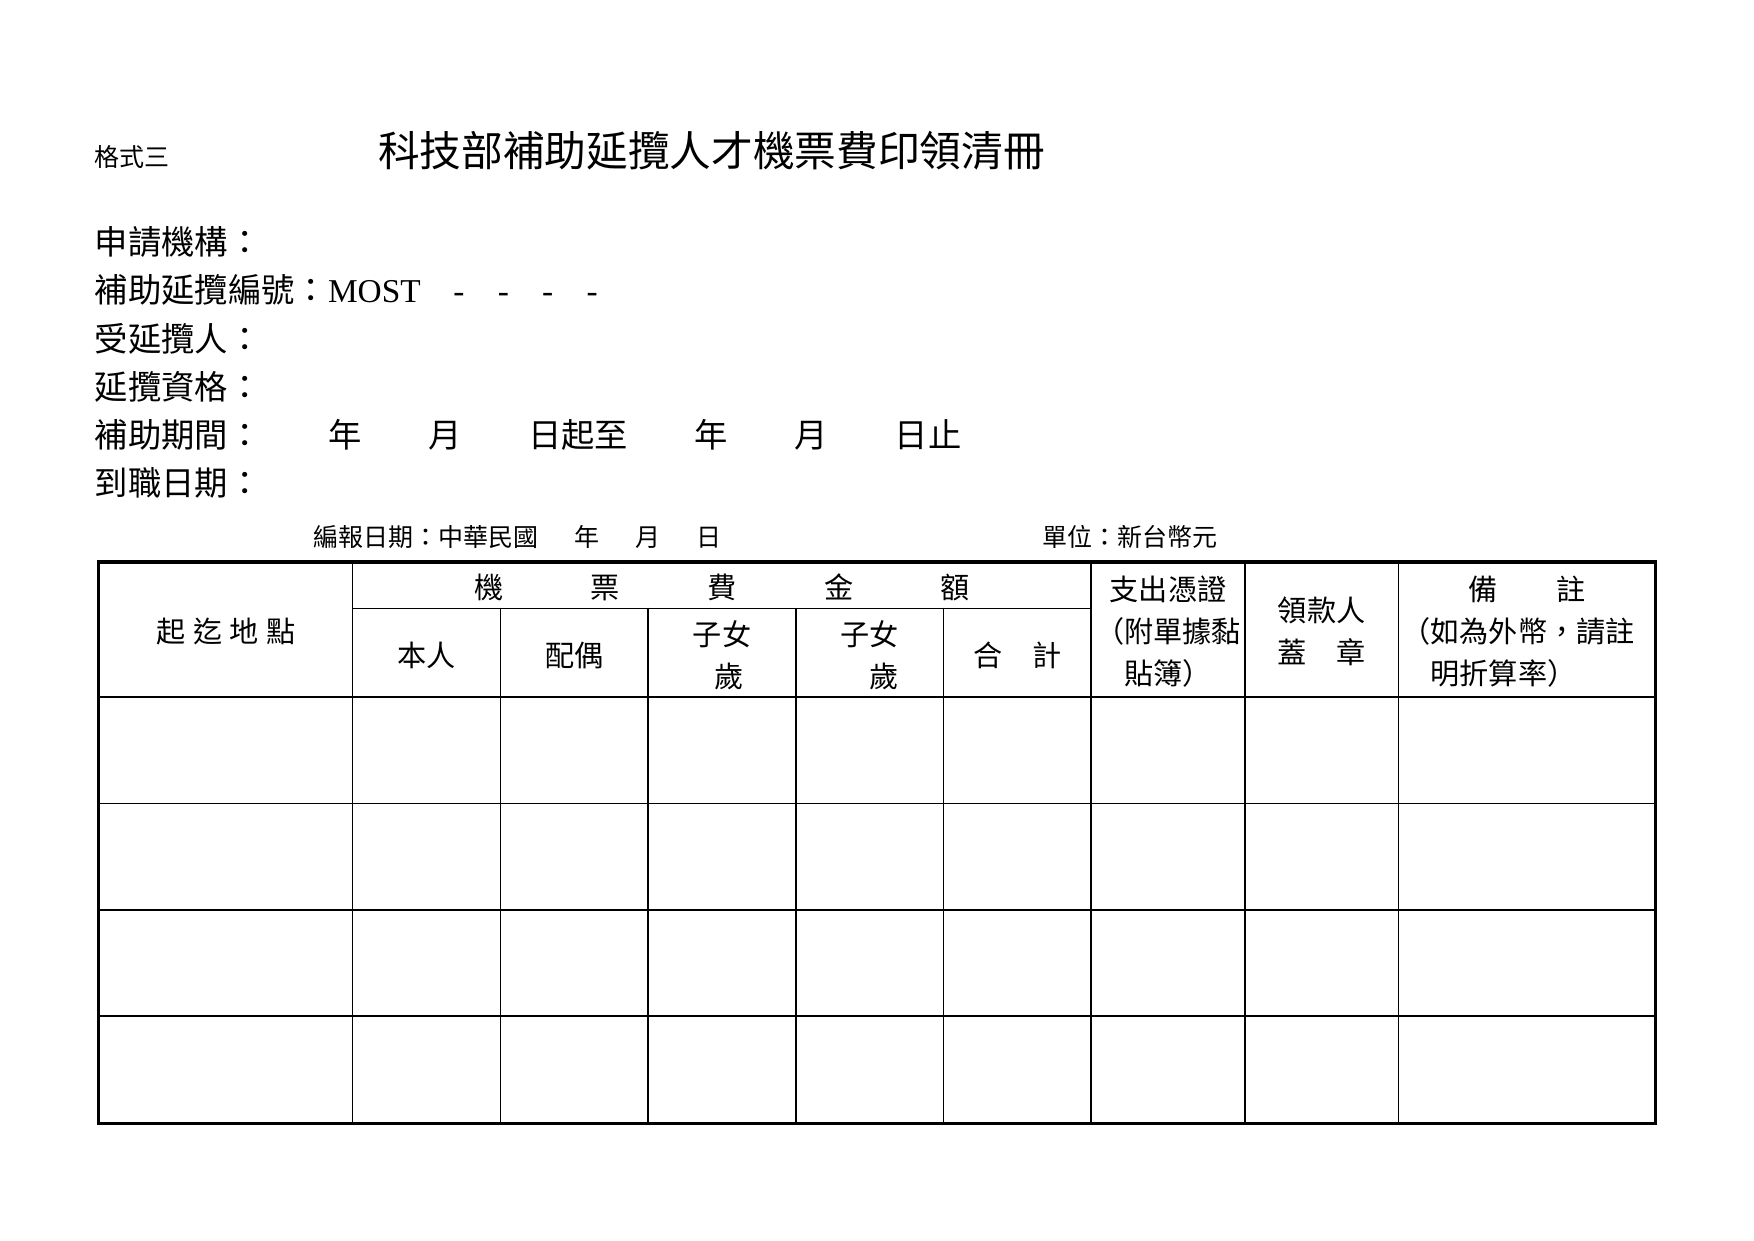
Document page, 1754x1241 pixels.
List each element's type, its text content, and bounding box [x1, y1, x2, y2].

text 編報日期：中華民國 年 月 日 單位：新台幣元 [94, 518, 1659, 554]
table_cell [944, 698, 1090, 803]
text 申請機構： [94, 216, 1659, 264]
table_cell [797, 804, 943, 909]
table_cell [1246, 698, 1398, 803]
table_cell [649, 1017, 795, 1122]
table_header 支出憑證（附單據黏貼簿） [1092, 564, 1244, 696]
table_cell [100, 698, 352, 803]
text 補助延攬編號：MOST - - - - [94, 264, 1659, 312]
table_header 領款人 蓋 章 [1246, 564, 1398, 696]
table_cell 合 計 [944, 609, 1090, 696]
table_cell [501, 804, 647, 909]
table_cell [353, 911, 500, 1015]
table_cell [100, 911, 352, 1015]
table_cell [1399, 1017, 1654, 1122]
table_cell [944, 911, 1090, 1015]
table_cell [100, 1017, 352, 1122]
table_cell [1246, 1017, 1398, 1122]
text 延攬資格： [94, 361, 1659, 409]
table_cell 子女 歲 [797, 609, 943, 696]
table_cell [797, 1017, 943, 1122]
table_cell [797, 911, 943, 1015]
table_cell [1399, 804, 1654, 909]
table_cell [353, 698, 500, 803]
table_cell [649, 804, 795, 909]
text 格式三 科技部補助延攬人才機票費印領清冊 [94, 118, 1659, 178]
table_cell [1092, 1017, 1244, 1122]
table_cell [1399, 911, 1654, 1015]
table_cell [501, 911, 647, 1015]
table_cell [501, 1017, 647, 1122]
table_header 備 註 （如為外幣，請註 明折算率） [1399, 564, 1654, 696]
table_cell 子女 歲 [649, 609, 795, 696]
table_cell [1092, 911, 1244, 1015]
table_cell [649, 698, 795, 803]
table_cell [353, 1017, 500, 1122]
table_cell [1246, 911, 1398, 1015]
table_header 起 迄 地 點 [100, 564, 352, 696]
table_cell [1246, 804, 1398, 909]
table_cell [649, 911, 795, 1015]
table_cell [1092, 698, 1244, 803]
table_cell [1399, 698, 1654, 803]
text 到職日期： [94, 457, 1659, 505]
table_header 機 票 費 金 額 [353, 564, 1090, 608]
text 補助期間： 年 月 日起至 年 月 日止 [94, 409, 1659, 457]
text 受延攬人： [94, 312, 1659, 361]
table_cell [797, 698, 943, 803]
table_cell [944, 804, 1090, 909]
table_cell 配偶 [501, 609, 647, 696]
table_cell [501, 698, 647, 803]
table_cell [100, 804, 352, 909]
table_cell [353, 804, 500, 909]
table_cell [1092, 804, 1244, 909]
table_cell [944, 1017, 1090, 1122]
table_cell 本人 [353, 609, 500, 696]
